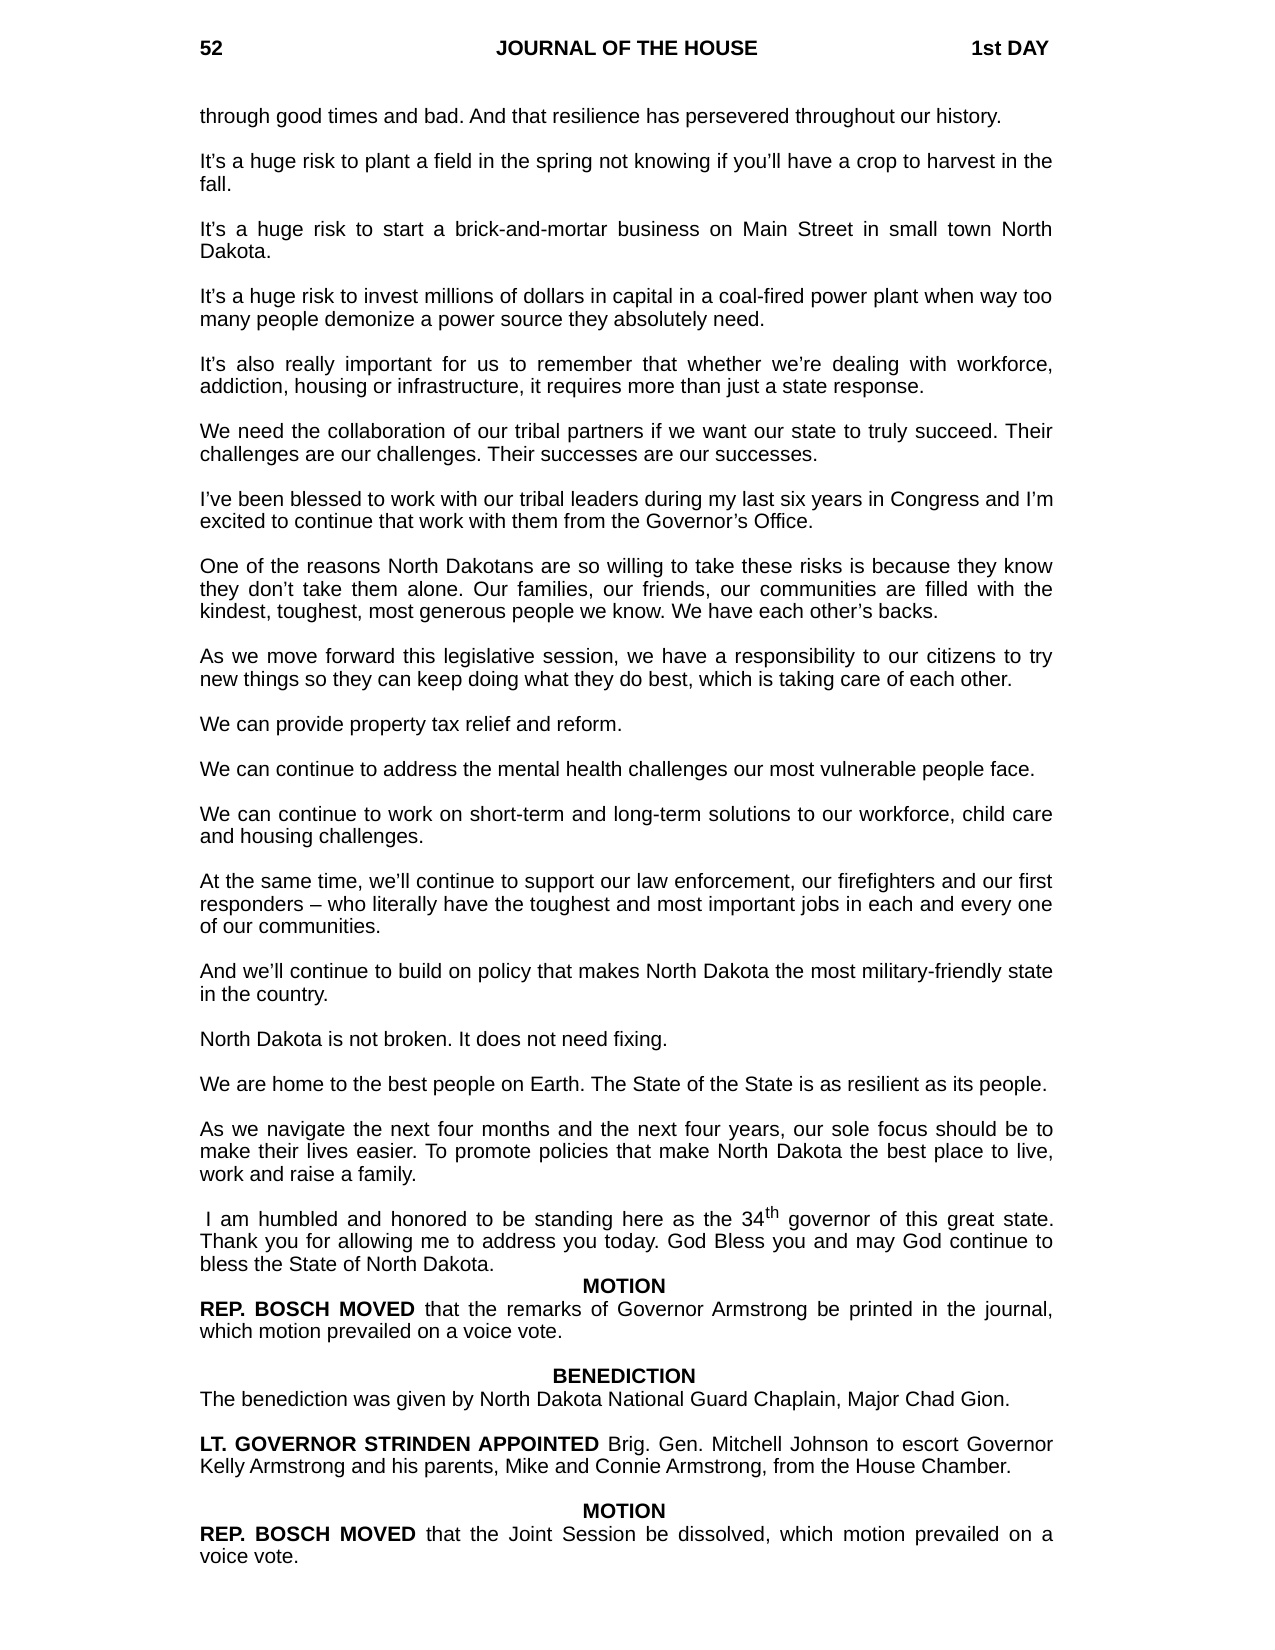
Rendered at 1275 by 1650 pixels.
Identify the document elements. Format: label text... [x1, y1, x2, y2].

text through good times and bad. And that resilience has persevered throughout our history. [199, 106, 1054, 128]
text It’s a huge risk to invest millions of dollars in capital in a coal-fired power plant when way too many people demonize a power source they absolutely need. [199, 286, 1054, 331]
text LT. GOVERNOR STRINDEN APPOINTED Brig. Gen. Mitchell Johnson to escort Governor Kelly Armstrong and his parents, Mike and Connie Armstrong, from the House Chamber. [199, 1433, 1054, 1478]
text It’s a huge risk to plant a field in the spring not knowing if you’ll have a crop to harvest in the fall. [199, 151, 1054, 196]
text As we navigate the next four months and the next four years, our sole focus should be to make their lives easier. To promote policies that make North Dakota the best place to live, work and raise a family. [199, 1118, 1054, 1186]
text North Dakota is not broken. It does not need fixing. [199, 1028, 1054, 1051]
text We can provide property tax relief and reform. [199, 713, 1054, 736]
text The benediction was given by North Dakota National Guard Chaplain, Major Chad Gion. [199, 1388, 1054, 1411]
text REP. BOSCH MOVED that the remarks of Governor Armstrong be printed in the journal, which motion prevailed on a voice vote. [199, 1298, 1054, 1343]
text We can continue to work on short-term and long-term solutions to our workforce, child care and housing challenges. [199, 803, 1054, 848]
text REP. BOSCH MOVED that the Joint Session be dissolved, which motion prevailed on a voice vote. [199, 1523, 1054, 1568]
subtitle Page 52 [9, 9, 109, 33]
text [0, 0, 118, 42]
text BENEDICTION [199, 1366, 1054, 1388]
text MOTION [199, 1276, 1054, 1298]
text As we move forward this legislative session, we have a responsibility to our citizens to try new things so they can keep doing what they do best, which is taking care of each other. [199, 646, 1054, 691]
text And we’ll continue to build on policy that makes North Dakota the most military-friendly state in the country. [199, 961, 1054, 1006]
text It’s also really important for us to remember that whether we’re dealing with workforce, addiction, housing or infrastructure, it requires more than just a state response. [199, 353, 1054, 398]
text We are home to the best people on Earth. The State of the State is as resilient as its people. [199, 1073, 1054, 1096]
text We can continue to address the mental health challenges our most vulnerable people face. [199, 758, 1054, 781]
text I am humbled and honored to be standing here as the 34th governor of this great state. Thank you for allowing me to address you today. God Bless you and may God continue to bless the State of North Dakota. [199, 1208, 1054, 1276]
text We need the collaboration of our tribal partners if we want our state to truly succeed. Their challenges are our challenges. Their successes are our successes. [199, 421, 1054, 466]
text At the same time, we’ll continue to support our law enforcement, our firefighters and our first responders – who literally have the toughest and most important jobs in each and every one of our communities. [199, 871, 1054, 938]
text One of the reasons North Dakotans are so willing to take these risks is because they know they don’t take them alone. Our families, our friends, our communities are filled with the kindest, toughest, most generous people we know. We have each other’s backs. [199, 556, 1054, 623]
text I’ve been blessed to work with our tribal leaders during my last six years in Congress and I’m excited to continue that work with them from the Governor’s Office. [199, 488, 1054, 533]
text It’s a huge risk to start a brick-and-mortar business on Main Street in small town North Dakota. [199, 218, 1054, 263]
text MOTION [199, 1501, 1054, 1523]
